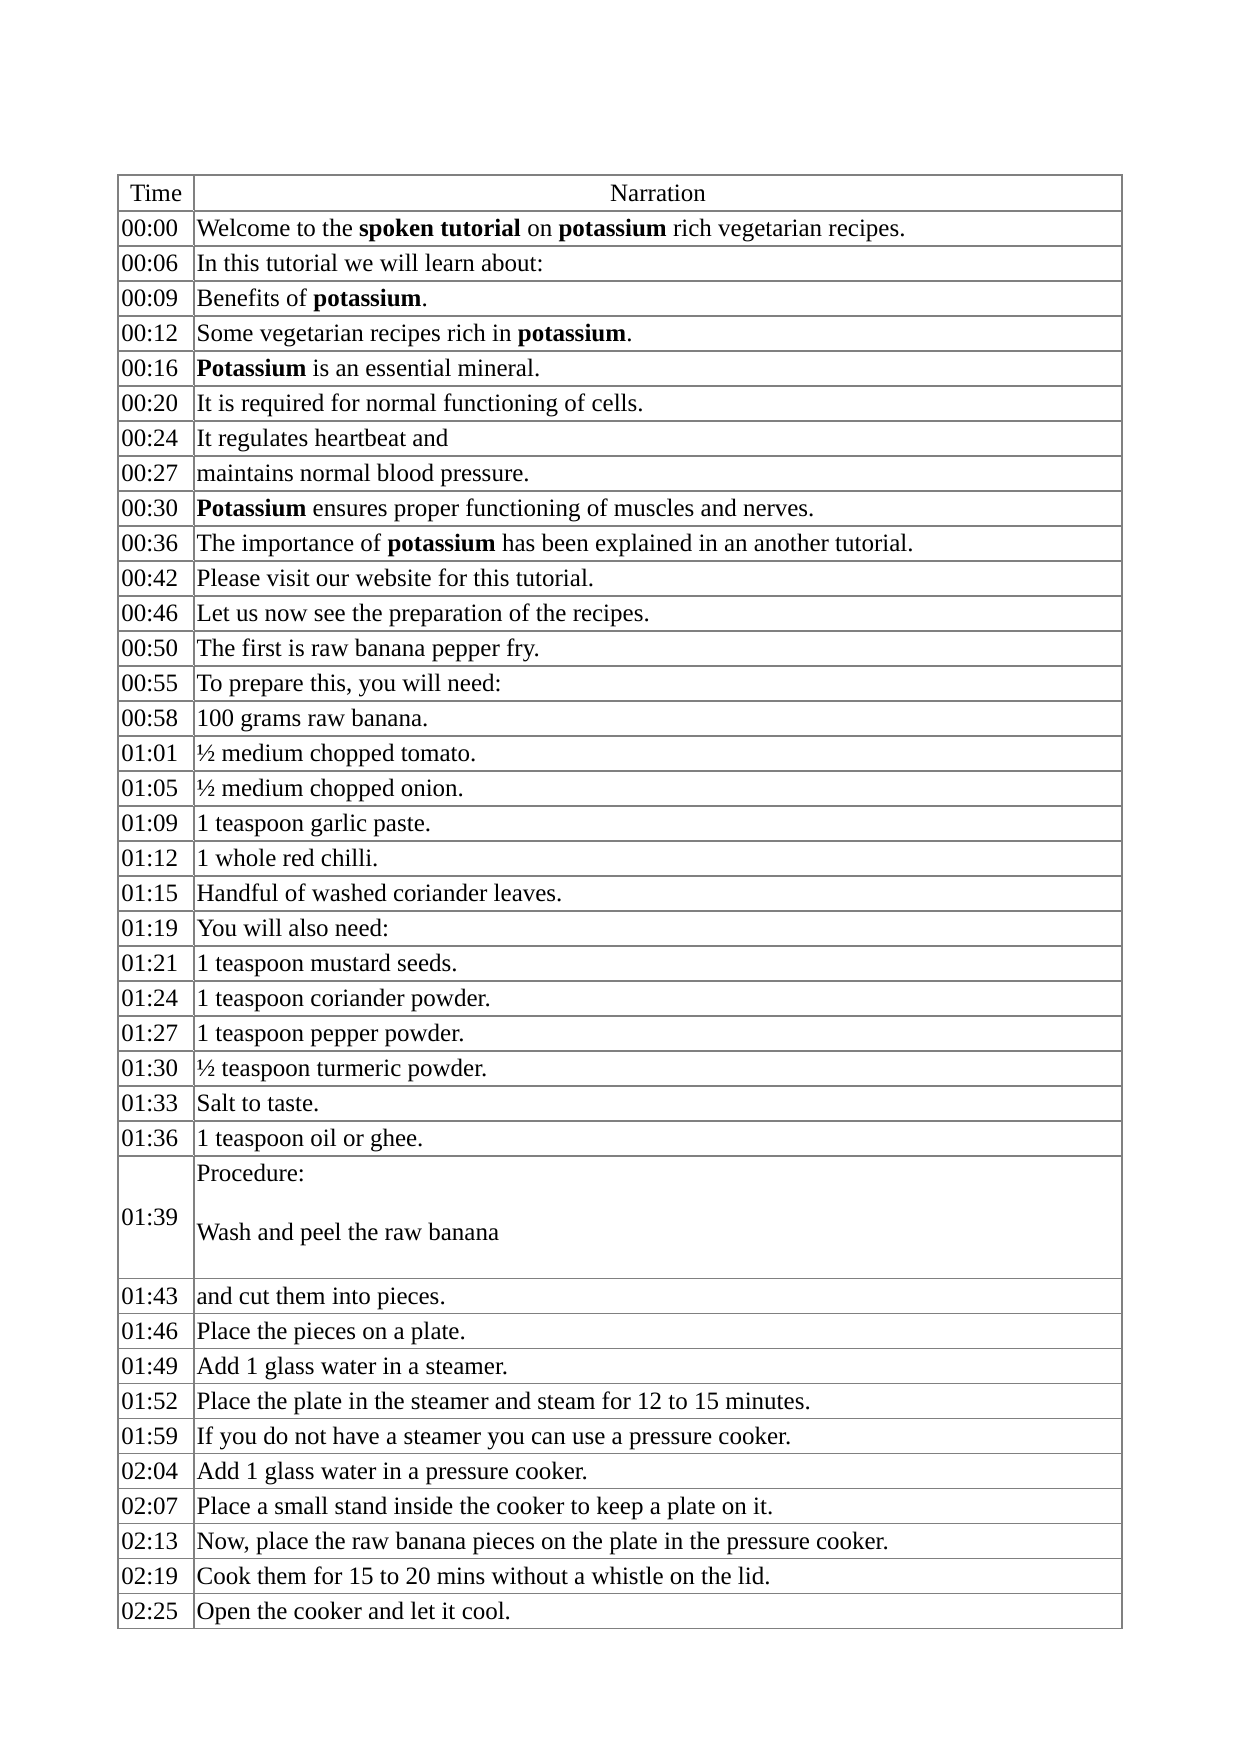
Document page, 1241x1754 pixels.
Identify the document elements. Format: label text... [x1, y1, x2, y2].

table_cell 01:09 [119, 807, 193, 840]
table_cell Benefits of potassium. [195, 282, 1121, 315]
table_cell 00:30 [119, 492, 193, 525]
table_cell 00:24 [119, 422, 193, 455]
table_cell 01:05 [119, 772, 193, 805]
table_cell It regulates heartbeat and [195, 422, 1121, 455]
table_cell The importance of potassium has been explained in an another tutorial. [195, 527, 1121, 560]
table_cell 00:58 [119, 702, 193, 735]
table_cell Procedure: Wash and peel the raw banana [195, 1157, 1121, 1278]
table_cell 02:25 [119, 1594, 193, 1628]
table_cell 00:42 [119, 562, 193, 595]
table_cell The first is raw banana pepper fry. [195, 632, 1121, 665]
table_cell Place a small stand inside the cooker to keep a plate on it. [195, 1489, 1121, 1523]
table_cell and cut them into pieces. [195, 1279, 1121, 1313]
table_cell To prepare this, you will need: [195, 667, 1121, 700]
table_cell Let us now see the preparation of the recipes. [195, 597, 1121, 630]
table_cell Add 1 glass water in a steamer. [195, 1349, 1121, 1383]
table_cell 00:46 [119, 597, 193, 630]
table_cell Place the plate in the steamer and steam for 12 to 15 minutes. [195, 1384, 1121, 1418]
table_cell In this tutorial we will learn about: [195, 247, 1121, 280]
table_cell 00:00 [119, 212, 193, 245]
table_cell Handful of washed coriander leaves. [195, 877, 1121, 910]
table_cell 1 teaspoon mustard seeds. [195, 947, 1121, 980]
table_header Time [119, 176, 193, 210]
table_cell Some vegetarian recipes rich in potassium. [195, 317, 1121, 350]
table_cell 01:01 [119, 737, 193, 770]
table_cell If you do not have a steamer you can use a pressure cooker. [195, 1419, 1121, 1453]
table_cell 01:21 [119, 947, 193, 980]
table_cell 00:16 [119, 352, 193, 385]
table_cell ½ medium chopped onion. [195, 772, 1121, 805]
table_cell 01:36 [119, 1122, 193, 1155]
table_cell 00:36 [119, 527, 193, 560]
table_header Narration [195, 176, 1121, 210]
table_cell 1 teaspoon coriander powder. [195, 982, 1121, 1015]
table_cell Salt to taste. [195, 1087, 1121, 1120]
table_cell 01:59 [119, 1419, 193, 1453]
table_cell 01:39 [119, 1157, 193, 1278]
table_cell 00:20 [119, 387, 193, 420]
table_cell Potassium is an essential mineral. [195, 352, 1121, 385]
table_cell ½ medium chopped tomato. [195, 737, 1121, 770]
table_cell 00:06 [119, 247, 193, 280]
table_cell 01:19 [119, 912, 193, 945]
table_cell Cook them for 15 to 20 mins without a whistle on the lid. [195, 1559, 1121, 1593]
table_cell 01:33 [119, 1087, 193, 1120]
table_cell 01:27 [119, 1017, 193, 1050]
table_cell 00:09 [119, 282, 193, 315]
table_cell 00:55 [119, 667, 193, 700]
table_cell 01:49 [119, 1349, 193, 1383]
table_cell 01:24 [119, 982, 193, 1015]
table_cell Add 1 glass water in a pressure cooker. [195, 1454, 1121, 1488]
table_cell Welcome to the spoken tutorial on potassium rich vegetarian recipes. [195, 212, 1121, 245]
table_cell 1 teaspoon oil or ghee. [195, 1122, 1121, 1155]
table_cell 01:30 [119, 1052, 193, 1085]
table_cell Open the cooker and let it cool. [195, 1594, 1121, 1628]
table_cell 100 grams raw banana. [195, 702, 1121, 735]
table_cell Place the pieces on a plate. [195, 1314, 1121, 1348]
table_cell Please visit our website for this tutorial. [195, 562, 1121, 595]
table_cell 01:43 [119, 1279, 193, 1313]
table_cell Now, place the raw banana pieces on the plate in the pressure cooker. [195, 1524, 1121, 1558]
table_cell 1 whole red chilli. [195, 842, 1121, 875]
table_cell 00:27 [119, 457, 193, 490]
table_cell 1 teaspoon pepper powder. [195, 1017, 1121, 1050]
table_cell ½ teaspoon turmeric powder. [195, 1052, 1121, 1085]
table_cell Potassium ensures proper functioning of muscles and nerves. [195, 492, 1121, 525]
table_cell 02:04 [119, 1454, 193, 1488]
table_cell 01:12 [119, 842, 193, 875]
table_cell 1 teaspoon garlic paste. [195, 807, 1121, 840]
table_cell 02:19 [119, 1559, 193, 1593]
table_cell 00:50 [119, 632, 193, 665]
table_cell 01:15 [119, 877, 193, 910]
table_cell 01:46 [119, 1314, 193, 1348]
table_cell 00:12 [119, 317, 193, 350]
table_cell It is required for normal functioning of cells. [195, 387, 1121, 420]
table_cell 02:07 [119, 1489, 193, 1523]
table_cell maintains normal blood pressure. [195, 457, 1121, 490]
table_cell You will also need: [195, 912, 1121, 945]
table_cell 02:13 [119, 1524, 193, 1558]
table_cell 01:52 [119, 1384, 193, 1418]
